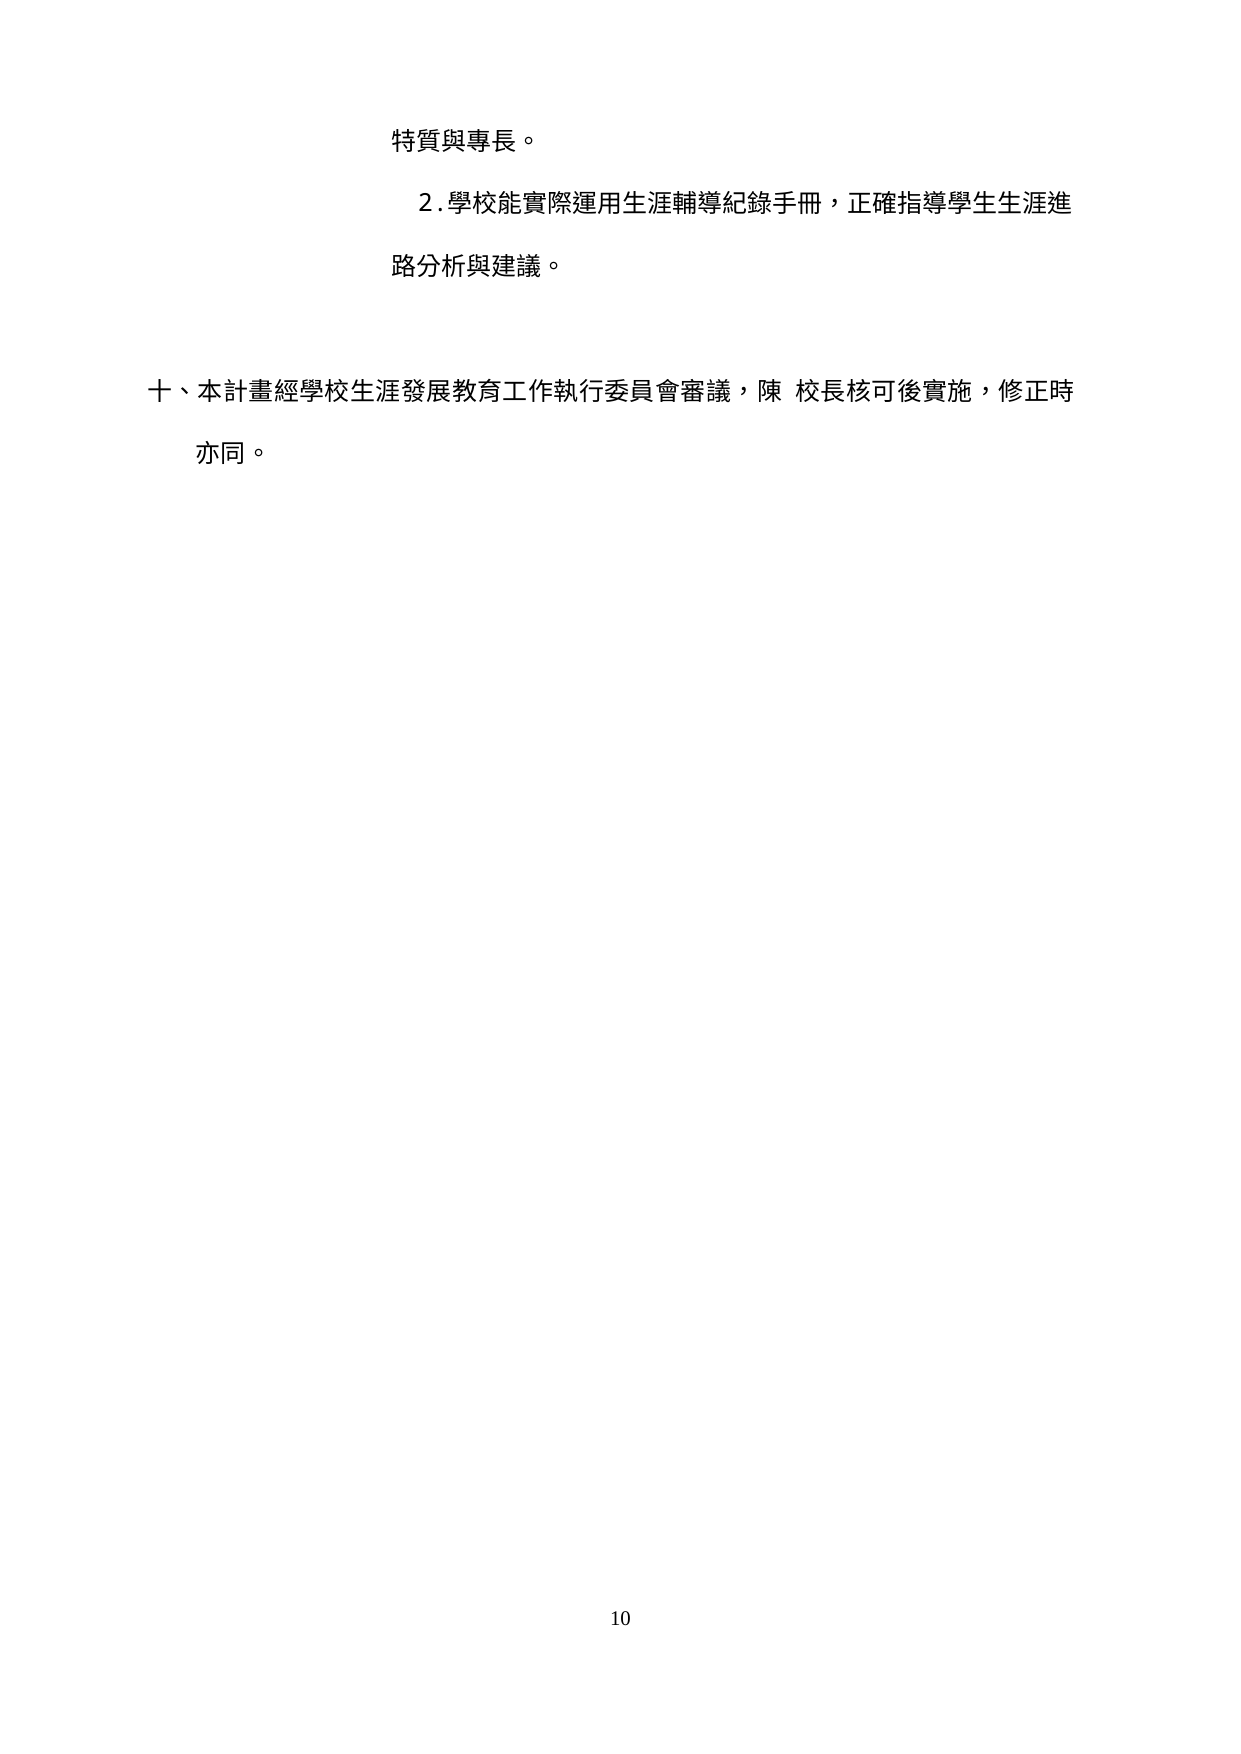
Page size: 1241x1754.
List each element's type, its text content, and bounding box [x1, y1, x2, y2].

text 特質與專長。 [173, 97, 1101, 160]
text 2.學校能實際運用生涯輔導紀錄手冊，正確指導學生生涯進路分析與建議。 [148, 160, 1092, 285]
text 十、本計畫經學校生涯發展教育工作執行委員會審議，陳 校長核可後實施，修正時亦同。 [148, 347, 1092, 472]
